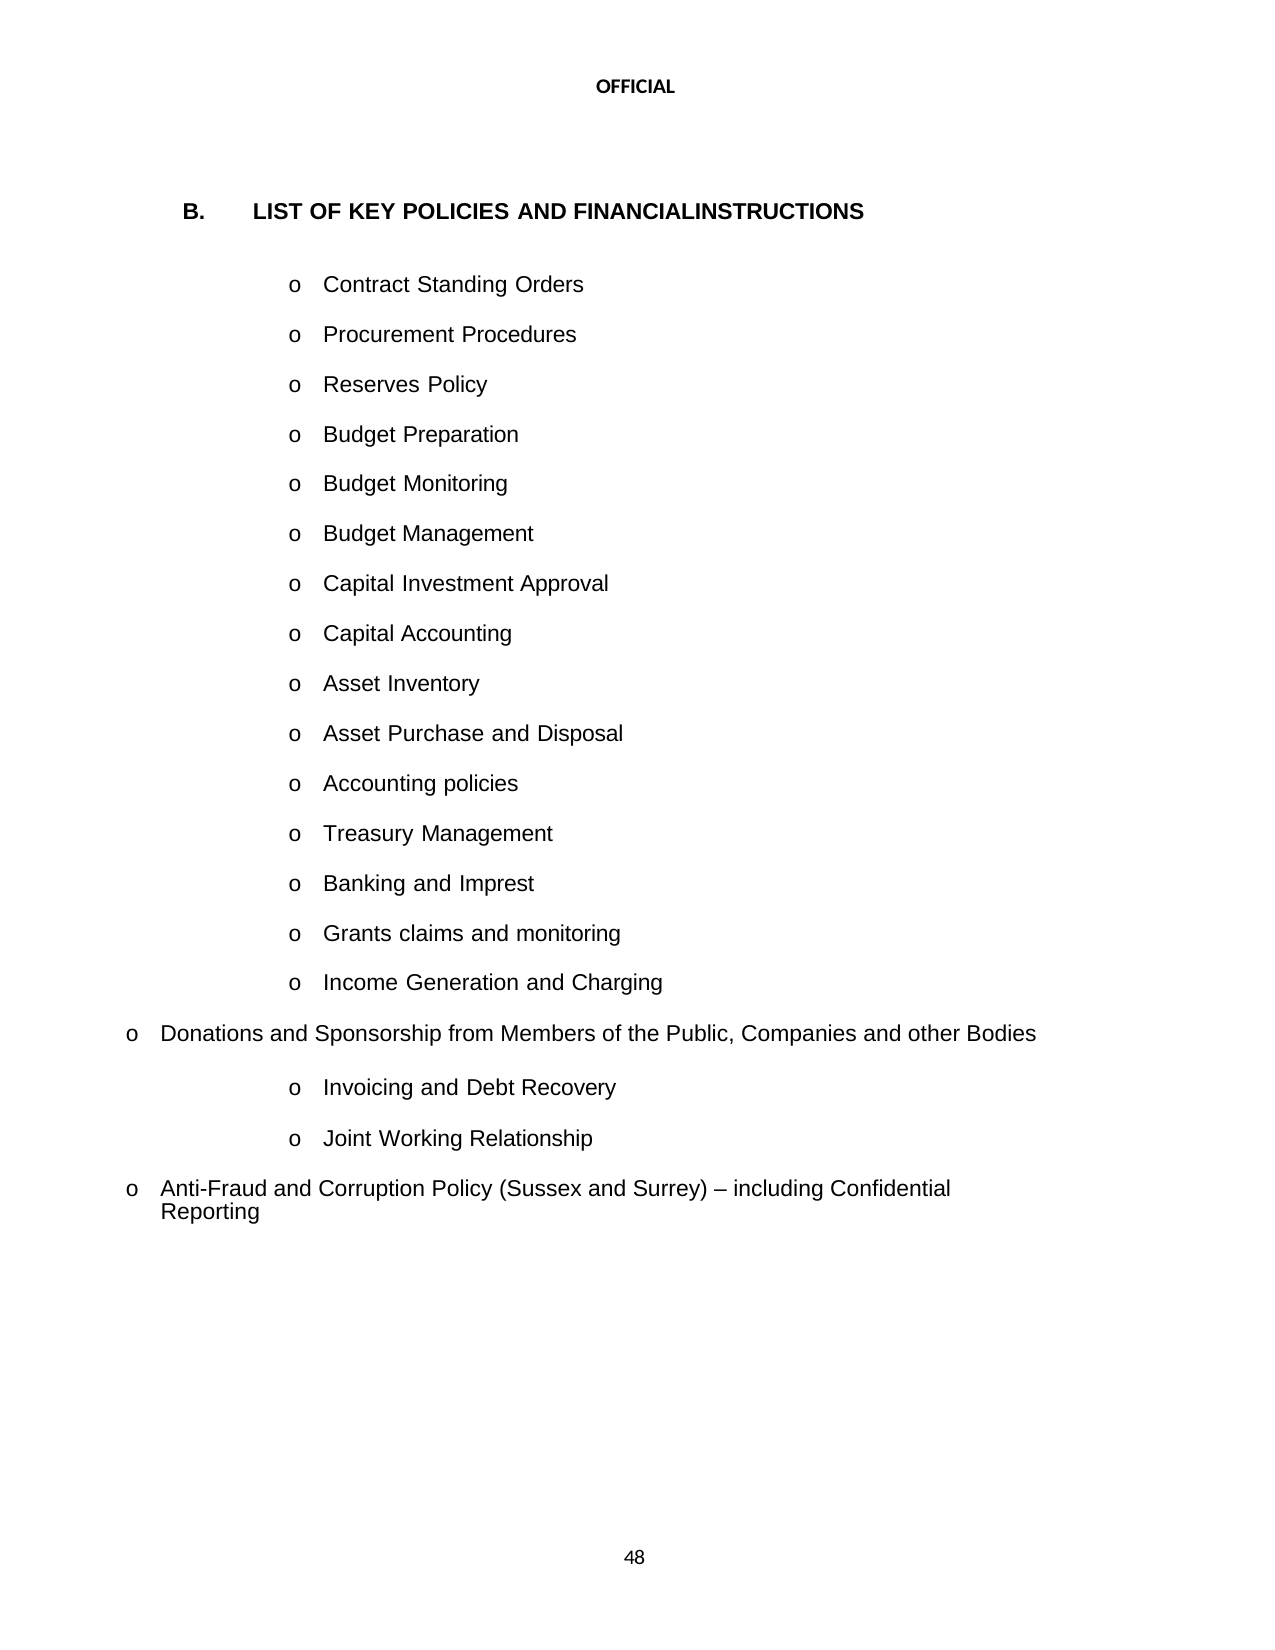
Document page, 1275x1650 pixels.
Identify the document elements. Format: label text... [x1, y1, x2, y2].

list Treasury Management [288, 819, 1152, 848]
subtitle LIST OF KEY POLICIES AND FINANCIALINSTRUCTIONS [182, 198, 1152, 224]
list Capital Accounting [288, 620, 1152, 648]
list Contract Standing Orders [288, 271, 1152, 299]
list Capital Investment Approval [288, 570, 1152, 598]
list Donations and Sponsorship from Members of the Public, Companies and other Bodies [125, 1022, 1079, 1046]
list Joint Working Relationship [288, 1124, 1152, 1153]
list Income Generation and Charging [288, 969, 1152, 998]
list Budget Management [288, 520, 1152, 548]
list Reserves Policy [288, 371, 1152, 399]
list Budget Monitoring [288, 470, 1152, 499]
list Invoicing and Debt Recovery [288, 1074, 1152, 1103]
list Accounting policies [288, 769, 1152, 798]
list Banking and Imprest [288, 869, 1152, 898]
list Anti-Fraud and Corruption Policy (Sussex and Surrey) – including Confidential Reporting [125, 1176, 1000, 1224]
list Asset Inventory [288, 670, 1152, 698]
list Budget Preparation [288, 421, 1152, 449]
list Asset Purchase and Disposal [288, 719, 1152, 748]
list Grants claims and monitoring [288, 920, 1152, 948]
list Procurement Procedures [288, 321, 1152, 349]
